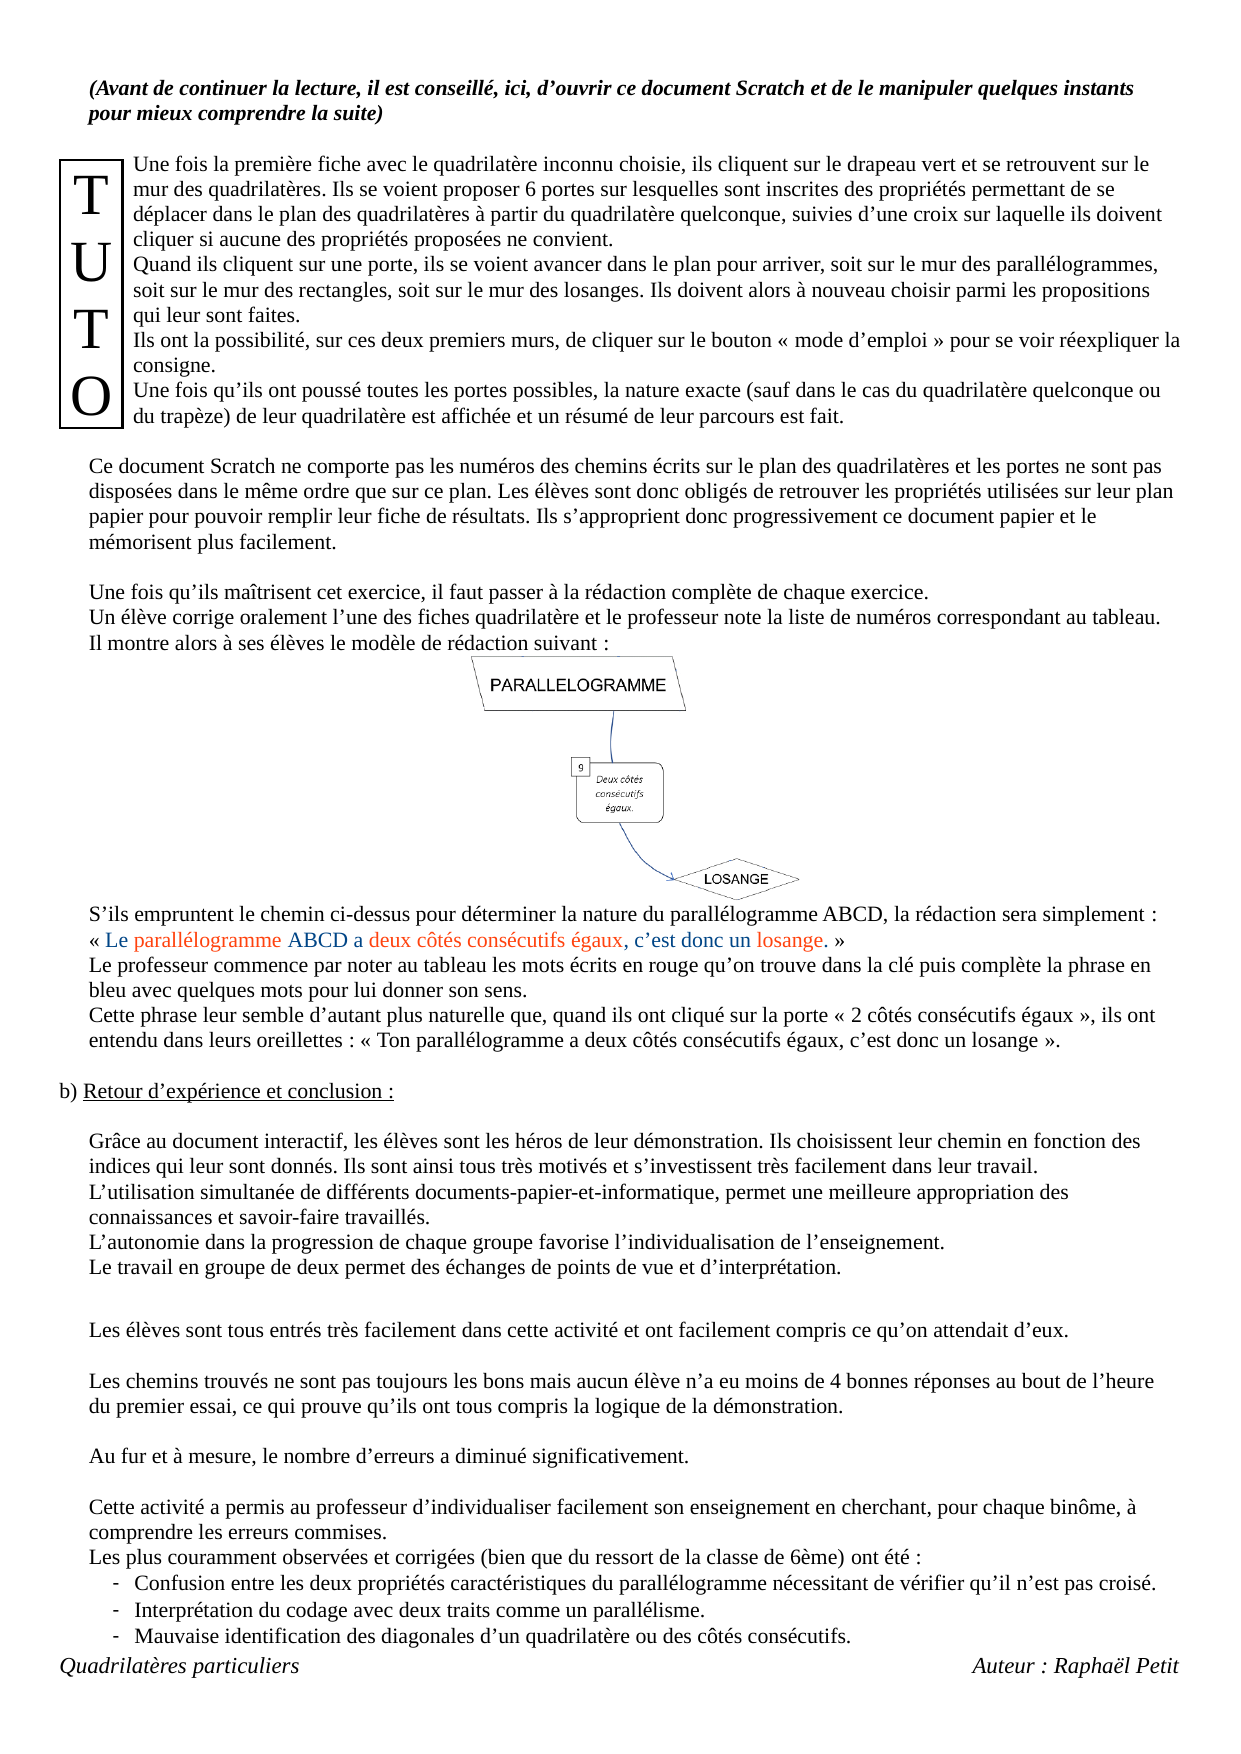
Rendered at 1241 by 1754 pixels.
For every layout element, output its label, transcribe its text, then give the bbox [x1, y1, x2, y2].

text Les élèves sont tous entrés très facilement dans cette activité et ont facilement compris ce qu’on attendait d’eux. [88, 1317, 1181, 1342]
text Une fois qu’ils maîtrisent cet exercice, il faut passer à la rédaction complète de chaque exercice. [88, 579, 1181, 604]
text S’ils empruntent le chemin ci-dessus pour déterminer la nature du parallélogramme ABCD, la rédaction sera simplement : « Le parallélogramme ABCD a deux côtés consécutifs égaux, c’est donc un losange. » Le professeur commence par noter au tableau les mots écrits en rouge qu’on trouve dans la clé puis complète la phrase en bleu avec quelques mots pour lui donner son sens. [88, 901, 1181, 1002]
text Un élève corrige oralement l’une des fiches quadrilatère et le professeur note la liste de numéros correspondant au tableau. [88, 604, 1181, 629]
text Une fois la première fiche avec le quadrilatère inconnu choisie, ils cliquent sur le drapeau vert et se retrouvent sur le mur des quadrilatères. Ils se voient proposer 6 portes sur lesquelles sont inscrites des propriétés permettant de se déplacer dans le plan des quadrilatères à partir du quadrilatère quelconque, suivies d’une croix sur laquelle ils doivent cliquer si aucune des propriétés proposées ne convient. Quand ils cliquent sur une porte, ils se voient avancer dans le plan pour arriver, soit sur le mur des parallélogrammes, soit sur le mur des rectangles, soit sur le mur des losanges. Ils doivent alors à nouveau choisir parmi les propositions qui leur sont faites. Ils ont la possibilité, sur ces deux premiers murs, de cliquer sur le bouton « mode d’emploi » pour se voir réexpliquer la consigne. [133, 151, 1181, 377]
picture [469, 654, 800, 902]
text Au fur et à mesure, le nombre d’erreurs a diminué significativement. [88, 1418, 1181, 1468]
text Il montre alors à ses élèves le modèle de rédaction suivant : [88, 629, 1181, 655]
text Cette phrase leur semble d’autant plus naturelle que, quand ils ont cliqué sur la porte « 2 côtés consécutifs égaux », ils ont entendu dans leurs oreillettes : « Ton parallélogramme a deux côtés consécutifs égaux, c’est donc un losange ». [88, 1002, 1181, 1053]
text Les plus couramment observées et corrigées (bien que du ressort de la classe de 6ème) ont été : [88, 1544, 1181, 1569]
text Les chemins trouvés ne sont pas toujours les bons mais aucun élève n’a eu moins de 4 bonnes réponses au bout de l’heure du premier essai, ce qui prouve qu’ils ont tous compris la logique de la démonstration. [88, 1342, 1181, 1418]
text Cette activité a permis au professeur d’individualiser facilement son enseignement en cherchant, pour chaque binôme, à comprendre les erreurs commises. [88, 1494, 1181, 1544]
text (Avant de continuer la lecture, il est conseillé, ici, d’ouvrir ce document Scratch et de le manipuler quelques instants pour mieux comprendre la suite) [88, 75, 1181, 125]
text b) Retour d’expérience et conclusion : [59, 1078, 1181, 1103]
list Confusion entre les deux propriétés caractéristiques du parallélogramme nécessitant de vérifier qu’il n’est pas croisé. [112, 1569, 1181, 1596]
list Interprétation du codage avec deux traits comme un parallélisme. [112, 1596, 1181, 1623]
list Mauvaise identification des diagonales d’un quadrilatère ou des côtés consécutifs. [112, 1623, 1181, 1649]
text Une fois qu’ils ont poussé toutes les portes possibles, la nature exacte (sauf dans le cas du quadrilatère quelconque ou du trapèze) de leur quadrilatère est affichée et un résumé de leur parcours est fait. [133, 377, 1181, 428]
text Grâce au document interactif, les élèves sont les héros de leur démonstration. Ils choisissent leur chemin en fonction des indices qui leur sont donnés. Ils sont ainsi tous très motivés et s’investissent très facilement dans leur travail. L’utilisation simultanée de différents documents-papier-et-informatique, permet une meilleure appropriation des connaissances et savoir-faire travaillés. L’autonomie dans la progression de chaque groupe favorise l’individualisation de l’enseignement. Le travail en groupe de deux permet des échanges de points de vue et d’interprétation. [88, 1128, 1181, 1279]
text Ce document Scratch ne comporte pas les numéros des chemins écrits sur le plan des quadrilatères et les portes ne sont pas disposées dans le même ordre que sur ce plan. Les élèves sont donc obligés de retrouver les propriétés utilisées sur leur plan papier pour pouvoir remplir leur fiche de résultats. Ils s’approprient donc progressivement ce document papier et le mémorisent plus facilement. [88, 453, 1181, 554]
